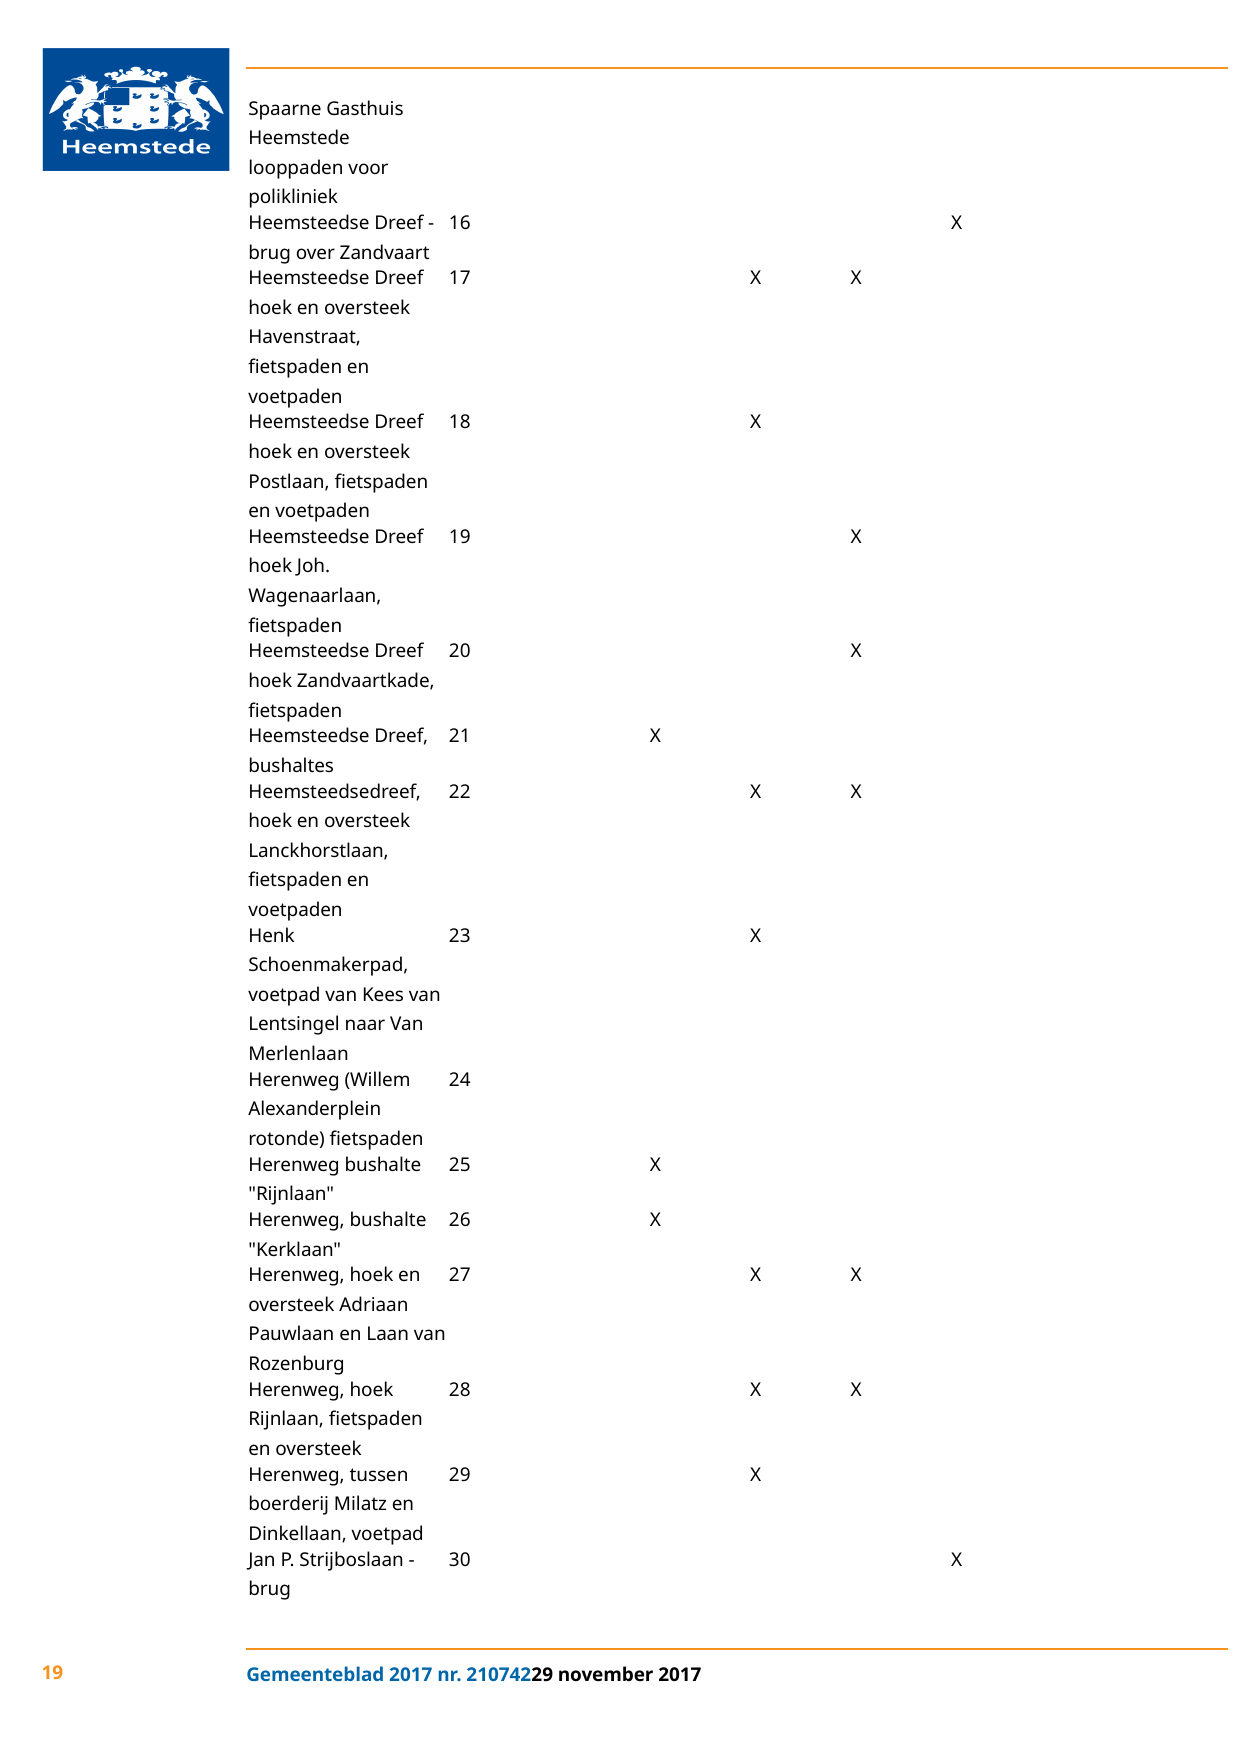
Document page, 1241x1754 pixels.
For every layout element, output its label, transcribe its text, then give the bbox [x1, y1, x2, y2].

table_cell 24 [449, 1066, 549, 1151]
table_cell [951, 95, 1051, 209]
table_cell Jan P. Strijboslaan - brug [248, 1546, 449, 1601]
table_cell [650, 1546, 750, 1601]
table_cell [549, 1376, 649, 1461]
table_cell [1051, 1066, 1152, 1151]
table_cell [1051, 1151, 1152, 1206]
table_cell [549, 409, 649, 523]
table_cell Heemsteedse Dreef hoek en oversteek Postlaan, fietspaden en voetpaden [248, 409, 449, 523]
table_cell [1051, 922, 1152, 1066]
table_cell [549, 95, 649, 209]
table_cell X [750, 922, 850, 1066]
table_cell [650, 1461, 750, 1546]
table_cell X [750, 1376, 850, 1461]
table_cell [951, 1261, 1051, 1376]
table_cell [650, 523, 750, 638]
table_cell 28 [449, 1376, 549, 1461]
table_cell X [951, 1546, 1051, 1601]
table_cell X [650, 723, 750, 778]
table_cell [750, 723, 850, 778]
table_cell [1051, 1261, 1152, 1376]
table_cell 29 [449, 1461, 549, 1546]
table_cell 18 [449, 409, 549, 523]
table_cell [1051, 523, 1152, 638]
table_cell [951, 265, 1051, 409]
table_cell [951, 778, 1051, 922]
table_cell 16 [449, 209, 549, 264]
table_cell [549, 1461, 649, 1546]
table_cell [1051, 265, 1152, 409]
table_cell [650, 409, 750, 523]
table_cell [549, 1151, 649, 1206]
table_cell [850, 1151, 951, 1206]
table_cell X [650, 1151, 750, 1206]
table_cell [750, 1546, 850, 1601]
table_cell Spaarne Gasthuis Heemstede looppaden voor polikliniek [248, 95, 449, 209]
table_cell Heemsteedse Dreef hoek Zandvaartkade, fietspaden [248, 638, 449, 722]
table_cell Herenweg, hoek Rijnlaan, fietspaden en oversteek [248, 1376, 449, 1461]
table_cell Henk Schoenmakerpad, voetpad van Kees van Lentsingel naar Van Merlenlaan [248, 922, 449, 1066]
table_cell [1051, 409, 1152, 523]
table_cell X [850, 638, 951, 722]
table_cell [549, 778, 649, 922]
table_cell [1051, 1546, 1152, 1601]
table_cell X [850, 1376, 951, 1461]
table_cell Heemsteedse Dreef, bushaltes [248, 723, 449, 778]
table_cell Heemsteedse Dreef hoek Joh. Wagenaarlaan, fietspaden [248, 523, 449, 638]
table_cell Herenweg, hoek en oversteek Adriaan Pauwlaan en Laan van Rozenburg [248, 1261, 449, 1376]
picture [41, 47, 231, 172]
table_cell Herenweg bushalte "Rijnlaan" [248, 1151, 449, 1206]
table_cell X [750, 1261, 850, 1376]
table_cell [850, 922, 951, 1066]
table_cell 25 [449, 1151, 549, 1206]
table_cell Herenweg, tussen boerderij Milatz en Dinkellaan, voetpad [248, 1461, 449, 1546]
table_cell [951, 1151, 1051, 1206]
table_cell X [850, 1261, 951, 1376]
table_cell [549, 1206, 649, 1261]
table_cell X [750, 409, 850, 523]
table_cell [750, 1066, 850, 1151]
table_cell 26 [449, 1206, 549, 1261]
table_cell X [850, 523, 951, 638]
table_cell [750, 1206, 850, 1261]
table_cell [549, 723, 649, 778]
table_cell 23 [449, 922, 549, 1066]
table_cell [650, 209, 750, 264]
table_cell Heemsteedse Dreef - brug over Zandvaart [248, 209, 449, 264]
table_cell [750, 1151, 850, 1206]
table_cell X [750, 1461, 850, 1546]
table_cell [951, 723, 1051, 778]
table_cell 19 [449, 523, 549, 638]
table_cell [650, 638, 750, 722]
table_cell 20 [449, 638, 549, 722]
table_cell X [750, 778, 850, 922]
table_cell 27 [449, 1261, 549, 1376]
table_cell Heemsteedse Dreef hoek en oversteek Havenstraat, fietspaden en voetpaden [248, 265, 449, 409]
table_cell Herenweg, bushalte "Kerklaan" [248, 1206, 449, 1261]
table_cell [650, 1261, 750, 1376]
table_cell [750, 209, 850, 264]
table_cell [951, 1066, 1051, 1151]
table_cell X [951, 209, 1051, 264]
table_cell [449, 95, 549, 209]
table_cell [549, 1546, 649, 1601]
table_cell [951, 1376, 1051, 1461]
table_cell [549, 209, 649, 264]
table_cell Herenweg (Willem Alexanderplein rotonde) fietspaden [248, 1066, 449, 1151]
table_cell 30 [449, 1546, 549, 1601]
table_cell [1051, 1461, 1152, 1546]
table_cell [549, 265, 649, 409]
table_cell [650, 265, 750, 409]
table_cell [750, 95, 850, 209]
table_cell [650, 922, 750, 1066]
table_cell [650, 95, 750, 209]
table_cell [1051, 1206, 1152, 1261]
table_cell 22 [449, 778, 549, 922]
table_cell [1051, 723, 1152, 778]
table_cell [850, 95, 951, 209]
table_cell Heemsteedsedreef, hoek en oversteek Lanckhorstlaan, fietspaden en voetpaden [248, 778, 449, 922]
table_cell [850, 209, 951, 264]
table_cell [951, 1461, 1051, 1546]
table_cell [1051, 95, 1152, 209]
table_cell [549, 1066, 649, 1151]
table_cell [951, 1206, 1051, 1261]
table_cell [549, 1261, 649, 1376]
table_cell [850, 1066, 951, 1151]
table_cell 17 [449, 265, 549, 409]
table_cell 21 [449, 723, 549, 778]
table_cell [549, 523, 649, 638]
table_cell X [850, 265, 951, 409]
table_cell [750, 523, 850, 638]
table_cell [951, 638, 1051, 722]
table_cell [1051, 1376, 1152, 1461]
table_cell [850, 409, 951, 523]
table_cell [850, 723, 951, 778]
table_cell [951, 922, 1051, 1066]
table_cell [549, 638, 649, 722]
table_cell X [750, 265, 850, 409]
table_cell [850, 1546, 951, 1601]
table_cell X [850, 778, 951, 922]
table_cell [650, 778, 750, 922]
table_cell [549, 922, 649, 1066]
table_cell [850, 1206, 951, 1261]
table_cell [850, 1461, 951, 1546]
table_cell [951, 409, 1051, 523]
table_cell [951, 523, 1051, 638]
table_cell [1051, 209, 1152, 264]
table_cell [650, 1376, 750, 1461]
table_cell [1051, 638, 1152, 722]
table_cell [750, 638, 850, 722]
table_cell [650, 1066, 750, 1151]
table_cell X [650, 1206, 750, 1261]
table_cell [1051, 778, 1152, 922]
